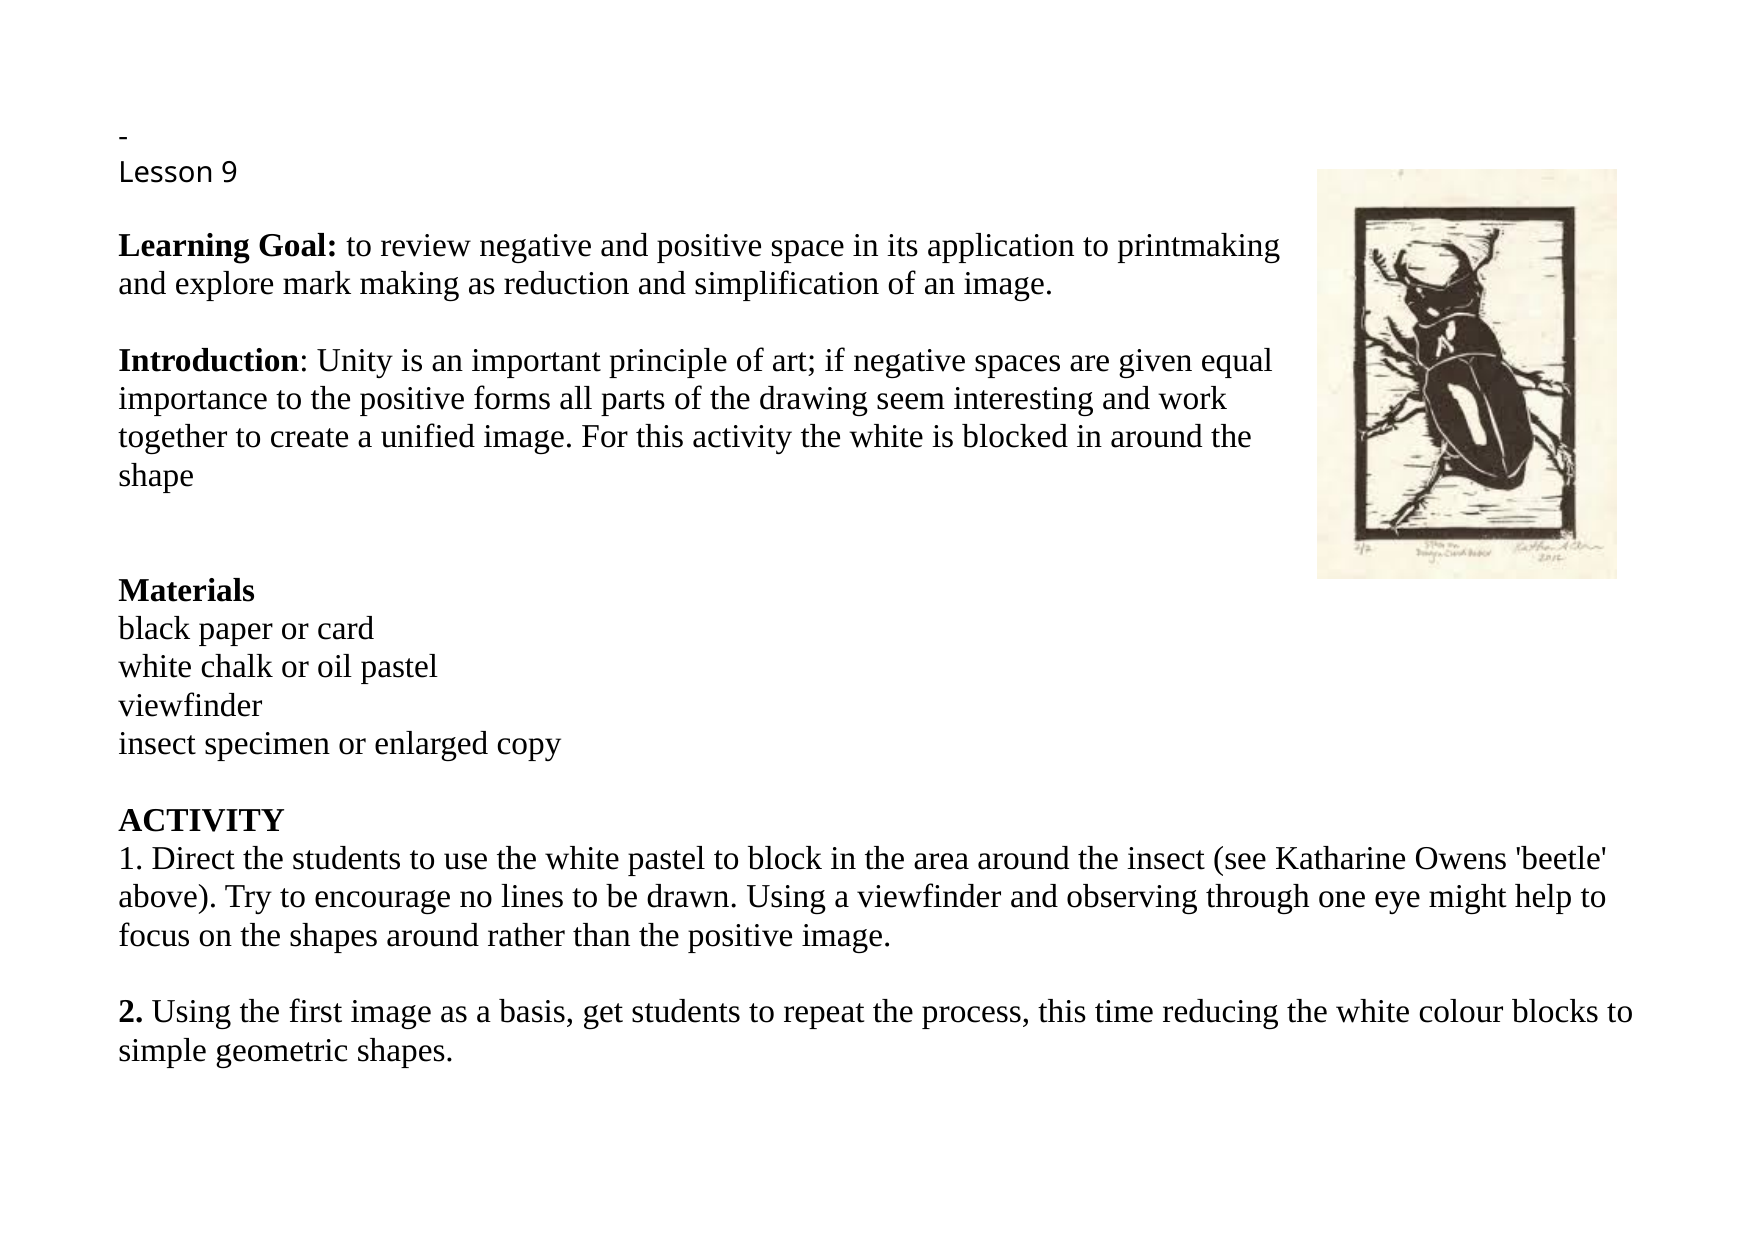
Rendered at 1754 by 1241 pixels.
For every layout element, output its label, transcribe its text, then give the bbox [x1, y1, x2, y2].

text Materials [118, 570, 1636, 608]
text Lesson 9 [118, 152, 1636, 191]
text - [118, 118, 1636, 152]
text 2. Using the first image as a basis, get students to repeat the process, this time reducing the white colour blocks to simple geometric shapes. [118, 992, 1636, 1068]
text ACTIVITY [118, 800, 1636, 838]
text Introduction: Unity is an important principle of art; if negative spaces are given equal importance to the positive forms all parts of the drawing seem interesting and work together to create a unified image. For this activity the white is blocked in around the shape [118, 340, 1317, 493]
text white chalk or oil pastel [118, 647, 1636, 685]
text insect specimen or enlarged copy [118, 723, 1636, 762]
text 1. Direct the students to use the white pastel to block in the area around the insect (see Katharine Owens 'beetle' above). Try to encourage no lines to be drawn. Using a viewfinder and observing through one eye might help to focus on the shapes around rather than the positive image. [118, 838, 1636, 953]
text black paper or card [118, 608, 1636, 647]
text Learning Goal: to review negative and positive space in its application to printmaking and explore mark making as reduction and simplification of an image. [118, 225, 1317, 302]
text viewfinder [118, 685, 1636, 723]
